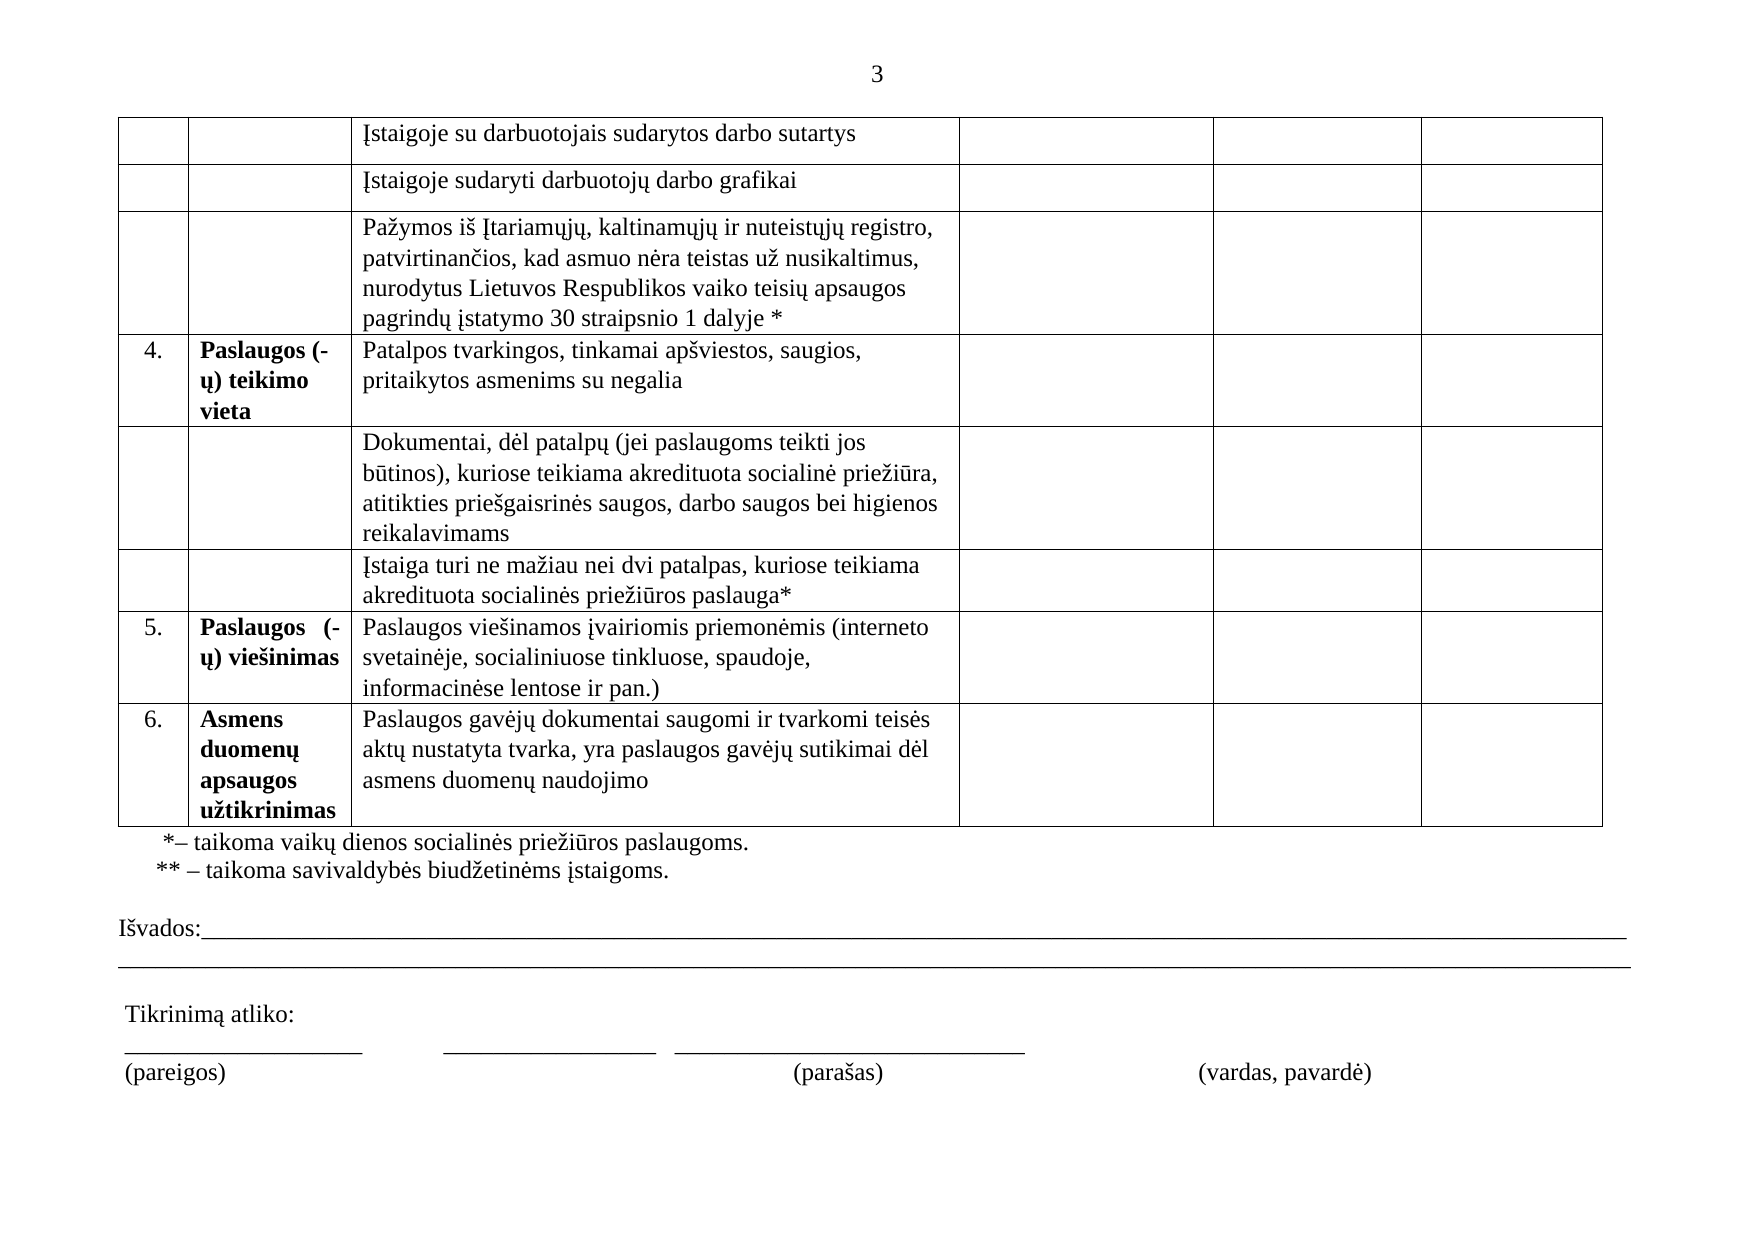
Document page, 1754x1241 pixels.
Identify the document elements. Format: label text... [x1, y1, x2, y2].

table_cell [1214, 612, 1421, 703]
table_cell [960, 612, 1213, 703]
table_cell [960, 427, 1213, 549]
table_cell [1422, 165, 1602, 211]
table_cell [189, 212, 351, 334]
table_cell [1422, 612, 1602, 703]
table_cell 6. [119, 704, 188, 826]
table_cell [1422, 427, 1602, 549]
table_cell [1214, 704, 1421, 826]
table_cell [1214, 335, 1421, 426]
table_cell [960, 212, 1213, 334]
table_cell Paslaugos (-ų) viešinimas [189, 612, 351, 703]
table_cell [1422, 704, 1602, 826]
table_cell Paslaugos gavėjų dokumentai saugomi ir tvarkomi teisės aktų nustatyta tvarka, yra paslaugos gavėjų sutikimai dėl asmens duomenų naudojimo [352, 704, 959, 826]
table_cell Paslaugos viešinamos įvairiomis priemonėmis (interneto svetainėje, socialiniuose tinkluose, spaudoje, informacinėse lentose ir pan.) [352, 612, 959, 703]
table_cell 5. [119, 612, 188, 703]
table_cell Asmens duomenų apsaugos užtikrinimas [189, 704, 351, 826]
table_cell Įstaigoje sudaryti darbuotojų darbo grafikai [352, 165, 959, 211]
table_cell Įstaigoje su darbuotojais sudarytos darbo sutartys [352, 118, 959, 164]
text ___________________ _________________ ____________________________ [118, 1028, 1636, 1057]
table_cell [119, 212, 188, 334]
table_cell [119, 165, 188, 211]
table_cell Dokumentai, dėl patalpų (jei paslaugoms teikti jos būtinos), kuriose teikiama akredituota socialinė priežiūra, atitikties priešgaisrinės saugos, darbo saugos bei higienos reikalavimams [352, 427, 959, 549]
table_cell [1422, 212, 1602, 334]
table_cell 4. [119, 335, 188, 426]
table_cell [1214, 165, 1421, 211]
table_cell [960, 704, 1213, 826]
table_cell Įstaiga turi ne mažiau nei dvi patalpas, kuriose teikiama akredituota socialinės priežiūros paslauga* [352, 550, 959, 611]
table_cell [960, 335, 1213, 426]
text _________________________________________________________________________________________________________________________ [118, 942, 1636, 971]
table_cell [960, 550, 1213, 611]
table_cell [1214, 550, 1421, 611]
text Išvados:__________________________________________________________________________________________________________________ [118, 913, 1636, 942]
table_cell [189, 118, 351, 164]
table_cell Paslaugos (-ų) teikimo vieta [189, 335, 351, 426]
table_cell [1422, 118, 1602, 164]
text (pareigos) (parašas) (vardas, pavardė) [118, 1057, 1636, 1086]
table_cell [960, 165, 1213, 211]
table_cell [119, 427, 188, 549]
text *– taikoma vaikų dienos socialinės priežiūros paslaugoms. [148, 827, 1636, 856]
table_cell Patalpos tvarkingos, tinkamai apšviestos, saugios, pritaikytos asmenims su negalia [352, 335, 959, 426]
table_cell [119, 550, 188, 611]
table_cell [960, 118, 1213, 164]
table_cell [1214, 118, 1421, 164]
table_cell [1422, 335, 1602, 426]
table_cell [189, 550, 351, 611]
text Tikrinimą atliko: [118, 999, 1636, 1028]
table_cell [1214, 427, 1421, 549]
table_cell Pažymos iš Įtariamųjų, kaltinamųjų ir nuteistųjų registro, patvirtinančios, kad asmuo nėra teistas už nusikaltimus, nurodytus Lietuvos Respublikos vaiko teisių apsaugos pagrindų įstatymo 30 straipsnio 1 dalyje * [352, 212, 959, 334]
table_cell [1214, 212, 1421, 334]
table_cell [1422, 550, 1602, 611]
table_cell [189, 427, 351, 549]
text ** – taikoma savivaldybės biudžetinėms įstaigoms. [156, 856, 1636, 884]
table_cell [119, 118, 188, 164]
table_cell [189, 165, 351, 211]
